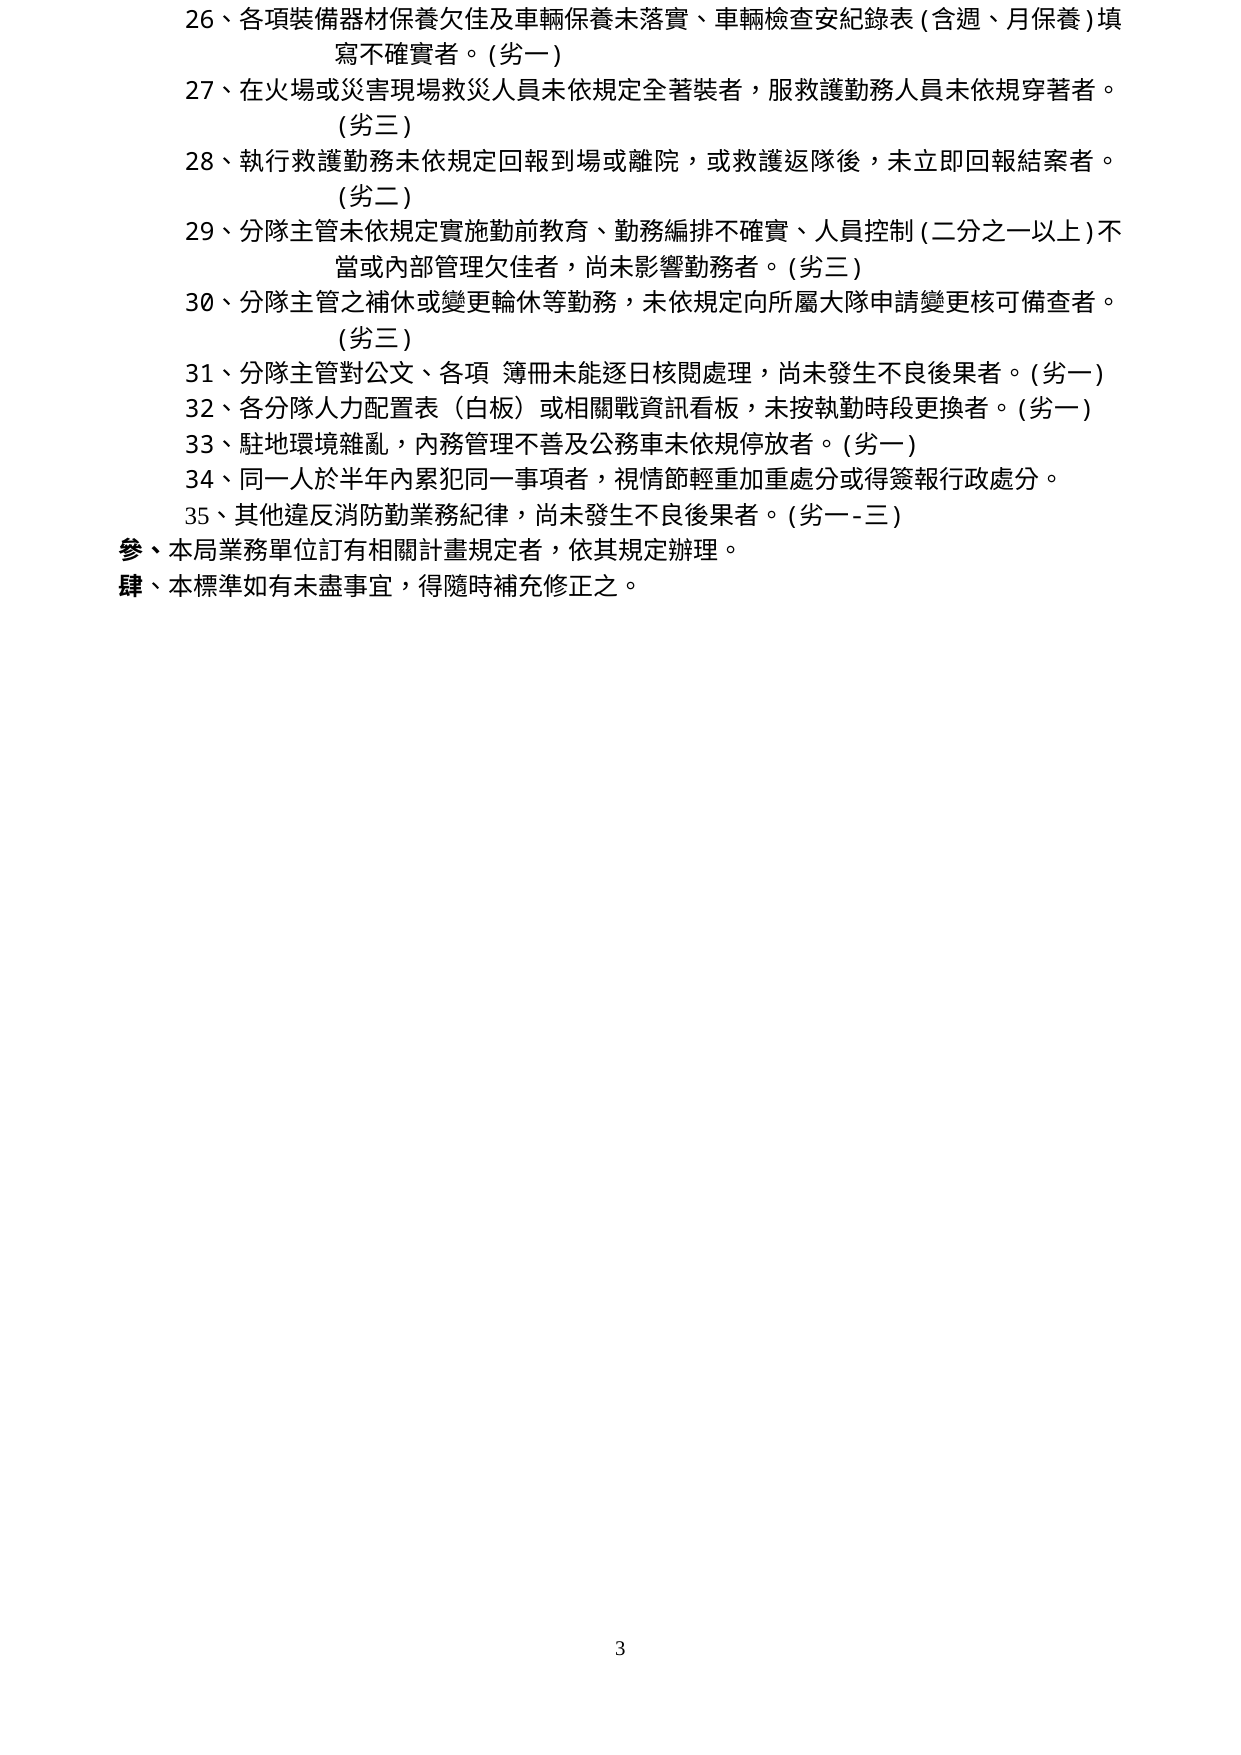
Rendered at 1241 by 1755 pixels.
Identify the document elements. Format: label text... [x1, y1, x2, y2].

list 同一人於半年內累犯同一事項者，視情節輕重加重處分或得簽報行政處分。 [184, 460, 1122, 496]
list 各分隊人力配置表（白板）或相關戰資訊看板，未按執勤時段更換者。(劣一) [184, 389, 1122, 425]
list 分隊主管之補休或變更輪休等勤務，未依規定向所屬大隊申請變更核可備查者。(劣三) [184, 283, 1122, 354]
list 在火場或災害現場救災人員未依規定全著裝者，服救護勤務人員未依規穿著者。(劣三) [184, 71, 1122, 142]
list 駐地環境雜亂，內務管理不善及公務車未依規停放者。(劣一) [184, 425, 1122, 460]
list 其他違反消防勤業務紀律，尚未發生不良後果者。(劣一-三) [184, 496, 1122, 531]
list 各項裝備器材保養欠佳及車輛保養未落實、車輛檢查安紀錄表(含週、月保養)填寫不確實者。(劣一) [184, 0, 1122, 71]
list 分隊主管對公文、各項 簿冊未能逐日核閱處理，尚未發生不良後果者。(劣一) [184, 354, 1122, 389]
list 執行救護勤務未依規定回報到場或離院，或救護返隊後，未立即回報結案者。(劣二) [184, 142, 1122, 212]
text 肆、本標準如有未盡事宜，得隨時補充修正之。 [118, 567, 1122, 602]
text 參、本局業務單位訂有相關計畫規定者，依其規定辦理。 [118, 531, 1122, 567]
list 分隊主管未依規定實施勤前教育、勤務編排不確實、人員控制(二分之一以上)不當或內部管理欠佳者，尚未影響勤務者。(劣三) [184, 212, 1122, 283]
